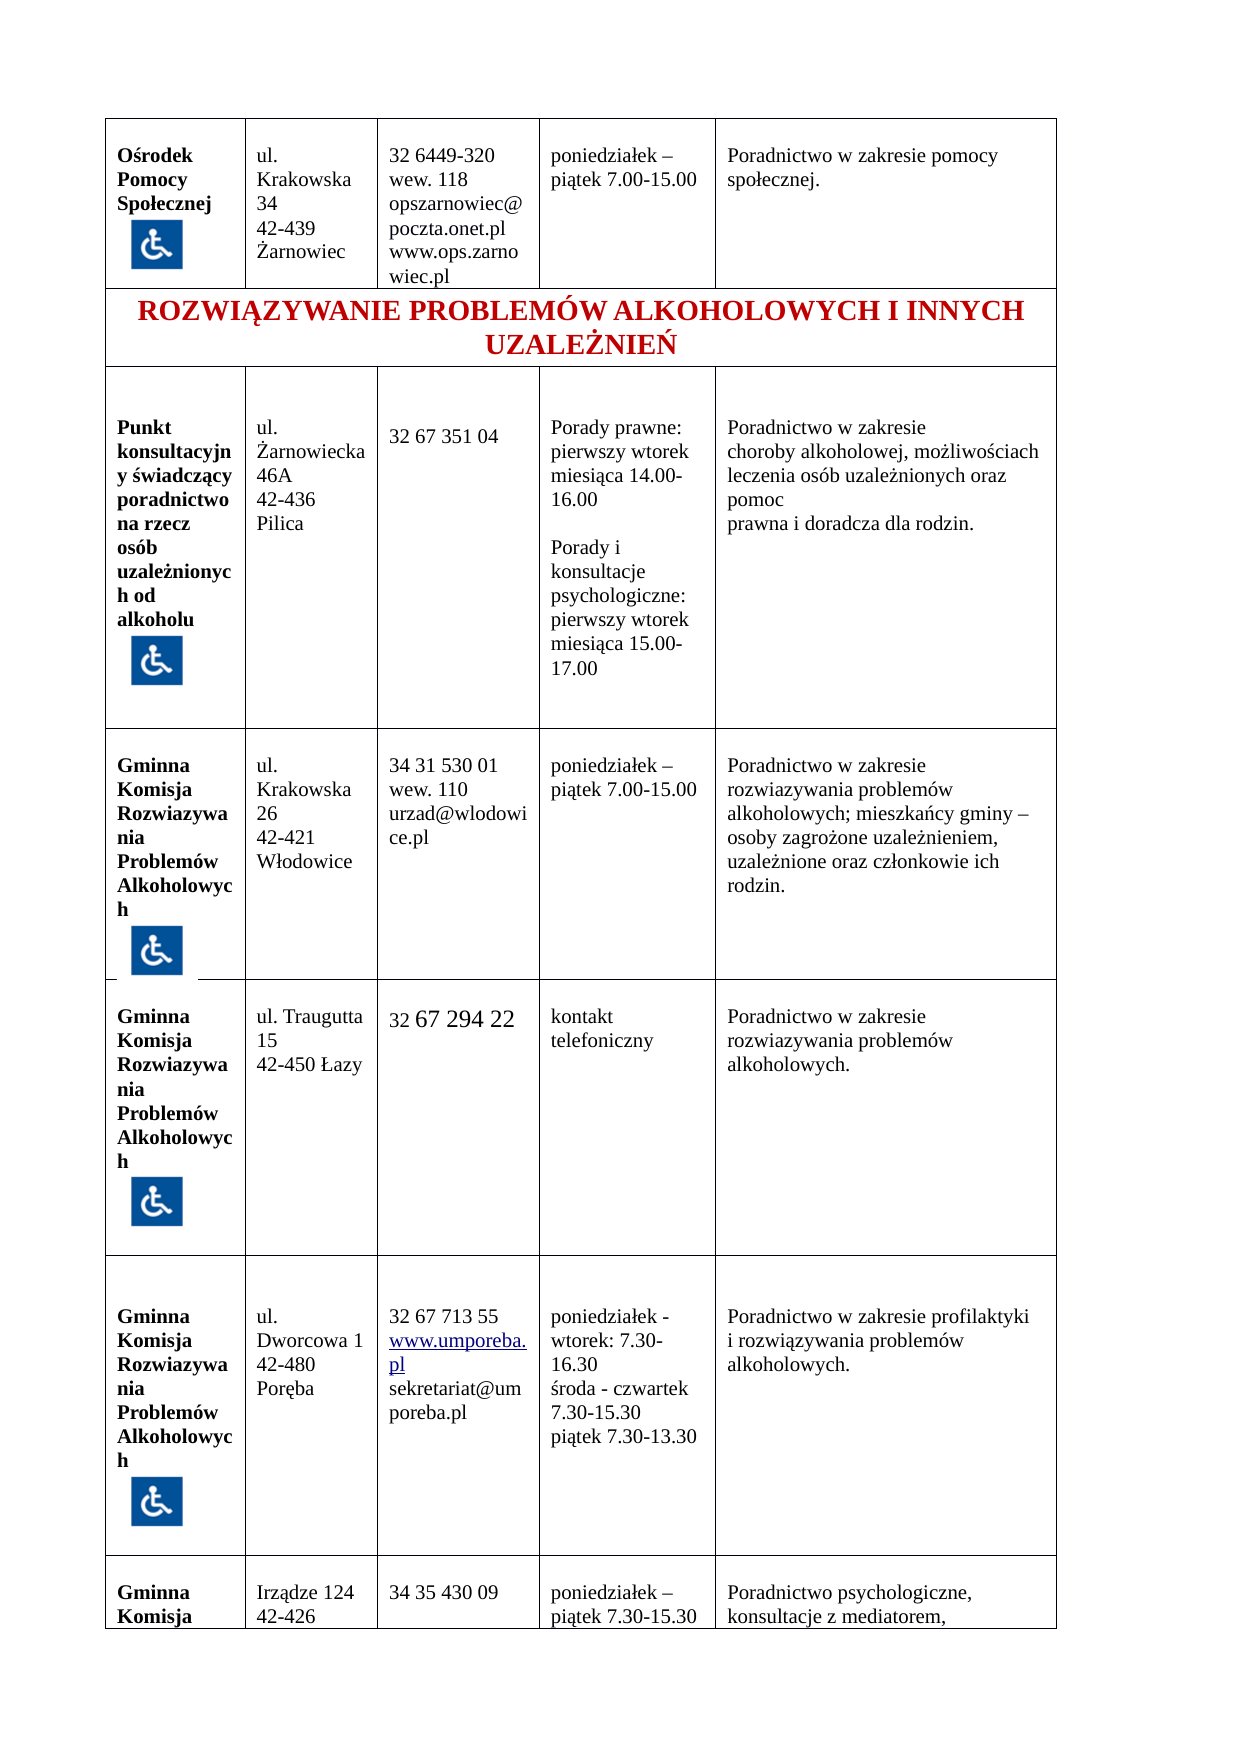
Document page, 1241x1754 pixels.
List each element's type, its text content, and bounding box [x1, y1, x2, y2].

table_cell 32 67 713 55 www.umporeba.pl sekretariat@umporeba.pl [378, 1256, 539, 1554]
table_cell Gminna Komisja Rozwiazywania Problemów Alkoholowych [106, 980, 245, 1255]
table_cell Poradnictwo w zakresie rozwiazywania problemów alkoholowych; mieszkańcy gminy – osoby zagrożone uzależnieniem, uzależnione oraz członkowie ich rodzin. [716, 729, 1056, 979]
table_cell Poradnictwo w zakresie profilaktyki i rozwiązywania problemów alkoholowych. [716, 1256, 1056, 1554]
picture [116, 631, 198, 690]
table_cell ul. Krakowska 26 42-421 Włodowice [246, 729, 377, 979]
picture [116, 921, 198, 980]
table_cell 32 6449-320 wew. 118 opszarnowiec@poczta.onet.pl www.ops.zarnowiec.pl [378, 119, 539, 288]
table_cell Gminna Komisja Rozwiazywania Problemów Alkoholowych [106, 1256, 245, 1554]
table_cell ul. Dworcowa 1 42-480 Poręba [246, 1256, 377, 1554]
table_cell 32 67 351 04 [378, 367, 539, 728]
table_cell 32 67 294 22 [378, 980, 539, 1255]
table_cell Poradnictwo w zakresie choroby alkoholowej, możliwościach leczenia osób uzależnionych oraz pomoc prawna i doradcza dla rodzin. [716, 367, 1056, 728]
table_cell ROZWIĄZYWANIE PROBLEMÓW ALKOHOLOWYCH I INNYCH UZALEŻNIEŃ [106, 289, 1056, 366]
table_cell Porady prawne: pierwszy wtorek miesiąca 14.00-16.00 Porady i konsultacje psychologiczne: pierwszy wtorek miesiąca 15.00-17.00 [540, 367, 715, 728]
table_cell kontakt telefoniczny [540, 980, 715, 1255]
table_cell Punkt konsultacyjny świadczący poradnictwo na rzecz osób uzależnionych od alkoholu [106, 367, 245, 728]
table_cell ul. Żarnowiecka 46A 42-436 Pilica [246, 367, 377, 728]
table_cell Gminna Komisja [106, 1556, 245, 1628]
table_cell Gminna Komisja Rozwiazywania Problemów Alkoholowych [106, 729, 245, 979]
picture [116, 1472, 198, 1531]
table_cell Poradnictwo w zakresie pomocy społecznej. [716, 119, 1056, 288]
table_cell Irządze 124 42-426 [246, 1556, 377, 1628]
picture [116, 1172, 198, 1231]
table_cell 34 35 430 09 [378, 1556, 539, 1628]
table_cell ul. Krakowska 34 42-439 Żarnowiec [246, 119, 377, 288]
table_cell Poradnictwo w zakresie rozwiazywania problemów alkoholowych. [716, 980, 1056, 1255]
table_cell poniedziałek – piątek 7.00-15.00 [540, 729, 715, 979]
table_cell 34 31 530 01 wew. 110 urzad@wlodowice.pl [378, 729, 539, 979]
table_cell ul. Traugutta 15 42-450 Łazy [246, 980, 377, 1255]
picture [116, 215, 198, 274]
table_cell poniedziałek – piątek 7.30-15.30 [540, 1556, 715, 1628]
table_cell Poradnictwo psychologiczne, konsultacje z mediatorem, [716, 1556, 1056, 1628]
table_cell poniedziałek – piątek 7.00-15.00 [540, 119, 715, 288]
table_cell Ośrodek Pomocy Społecznej [106, 119, 245, 288]
table_cell poniedziałek - wtorek: 7.30-16.30 środa - czwartek 7.30-15.30 piątek 7.30-13.30 [540, 1256, 715, 1554]
